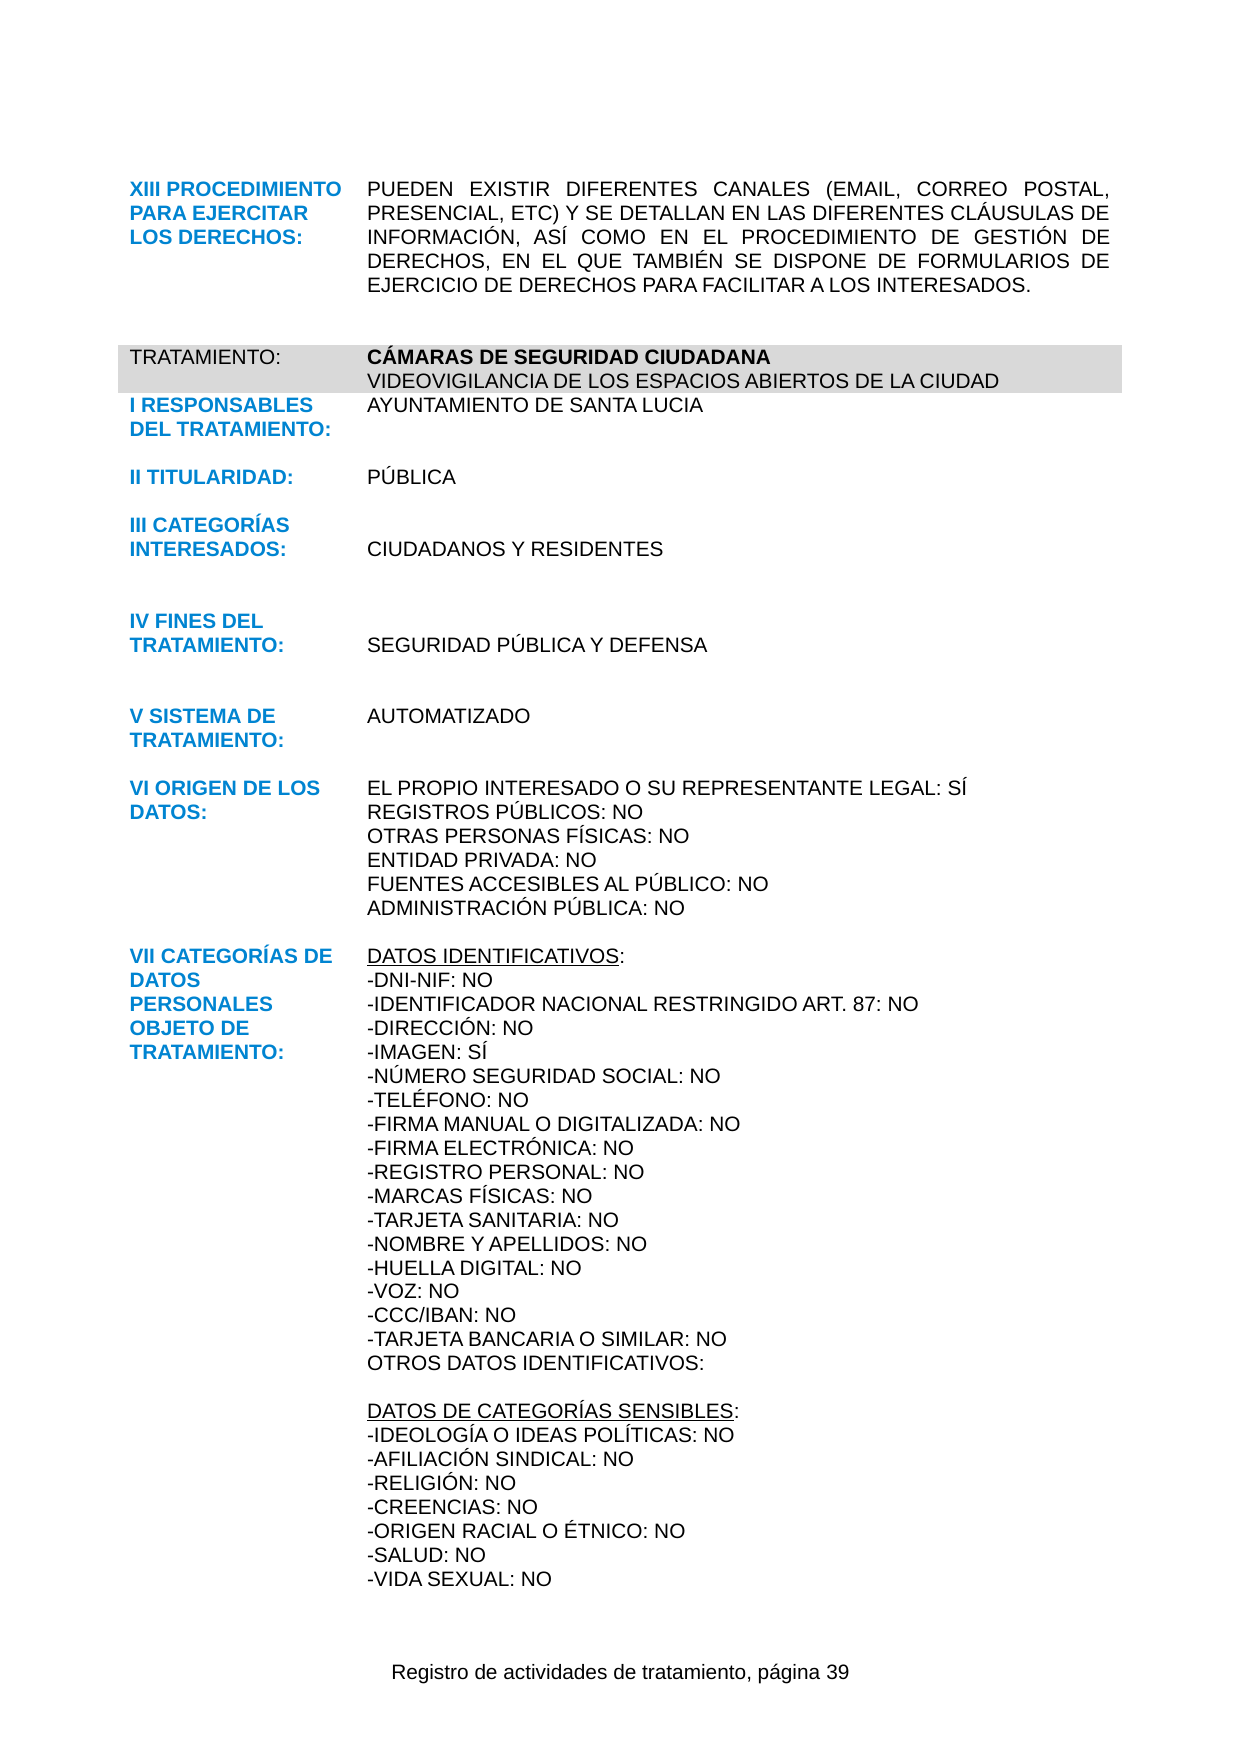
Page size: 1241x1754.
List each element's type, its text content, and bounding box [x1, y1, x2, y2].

table_cell AUTOMATIZADO [356, 704, 1122, 776]
table_cell III CATEGORÍAS INTERESADOS: [118, 513, 356, 608]
table_cell EL PROPIO INTERESADO O SU REPRESENTANTE LEGAL: SÍ REGISTROS PÚBLICOS: NO OTRAS PERSONAS FÍSICAS: NO ENTIDAD PRIVADA: NO FUENTES ACCESIBLES AL PÚBLICO: NO ADMINISTRACIÓN PÚBLICA: NO [356, 776, 1122, 944]
table_cell IV FINES DEL TRATAMIENTO: [118, 609, 356, 704]
table_cell PUEDEN EXISTIR DIFERENTES CANALES (EMAIL, CORREO POSTAL, PRESENCIAL, ETC) Y SE DETALLAN EN LAS DIFERENTES CLÁUSULAS DE INFORMACIÓN, ASÍ COMO EN EL PROCEDIMIENTO DE GESTIÓN DE DERECHOS, EN EL QUE TAMBIÉN SE DISPONE DE FORMULARIOS DE EJERCICIO DE DERECHOS PARA FACILITAR A LOS INTERESADOS. [356, 177, 1122, 321]
table_cell VII CATEGORÍAS DE DATOS PERSONALES OBJETO DE TRATAMIENTO: [118, 944, 356, 1615]
table_cell II TITULARIDAD: [118, 465, 356, 513]
table_cell CIUDADANOS Y RESIDENTES [356, 513, 1122, 608]
table_cell I RESPONSABLES DEL TRATAMIENTO: [118, 393, 356, 465]
table_cell VI ORIGEN DE LOS DATOS: [118, 776, 356, 944]
table_cell AYUNTAMIENTO DE SANTA LUCIA [356, 393, 1122, 465]
table_cell PÚBLICA [356, 465, 1122, 513]
table_cell DATOS IDENTIFICATIVOS: -DNI-NIF: NO -IDENTIFICADOR NACIONAL RESTRINGIDO ART. 87: NO -DIRECCIÓN: NO -IMAGEN: SÍ -NÚMERO SEGURIDAD SOCIAL: NO -TELÉFONO: NO -FIRMA MANUAL O DIGITALIZADA: NO -FIRMA ELECTRÓNICA: NO -REGISTRO PERSONAL: NO -MARCAS FÍSICAS: NO -TARJETA SANITARIA: NO -NOMBRE Y APELLIDOS: NO -HUELLA DIGITAL: NO -VOZ: NO -CCC/IBAN: NO -TARJETA BANCARIA O SIMILAR: NO OTROS DATOS IDENTIFICATIVOS: DATOS DE CATEGORÍAS SENSIBLES: -IDEOLOGÍA O IDEAS POLÍTICAS: NO -AFILIACIÓN SINDICAL: NO -RELIGIÓN: NO -CREENCIAS: NO -ORIGEN RACIAL O ÉTNICO: NO -SALUD: NO -VIDA SEXUAL: NO [356, 944, 1122, 1615]
table_cell SEGURIDAD PÚBLICA Y DEFENSA [356, 609, 1122, 704]
table_cell V SISTEMA DE TRATAMIENTO: [118, 704, 356, 776]
table_header TRATAMIENTO: [118, 345, 356, 393]
table_header CÁMARAS DE SEGURIDAD CIUDADANA VIDEOVIGILANCIA DE LOS ESPACIOS ABIERTOS DE LA CIUDAD [356, 345, 1122, 393]
table_cell XIII PROCEDIMIENTO PARA EJERCITAR LOS DERECHOS: [118, 177, 356, 321]
